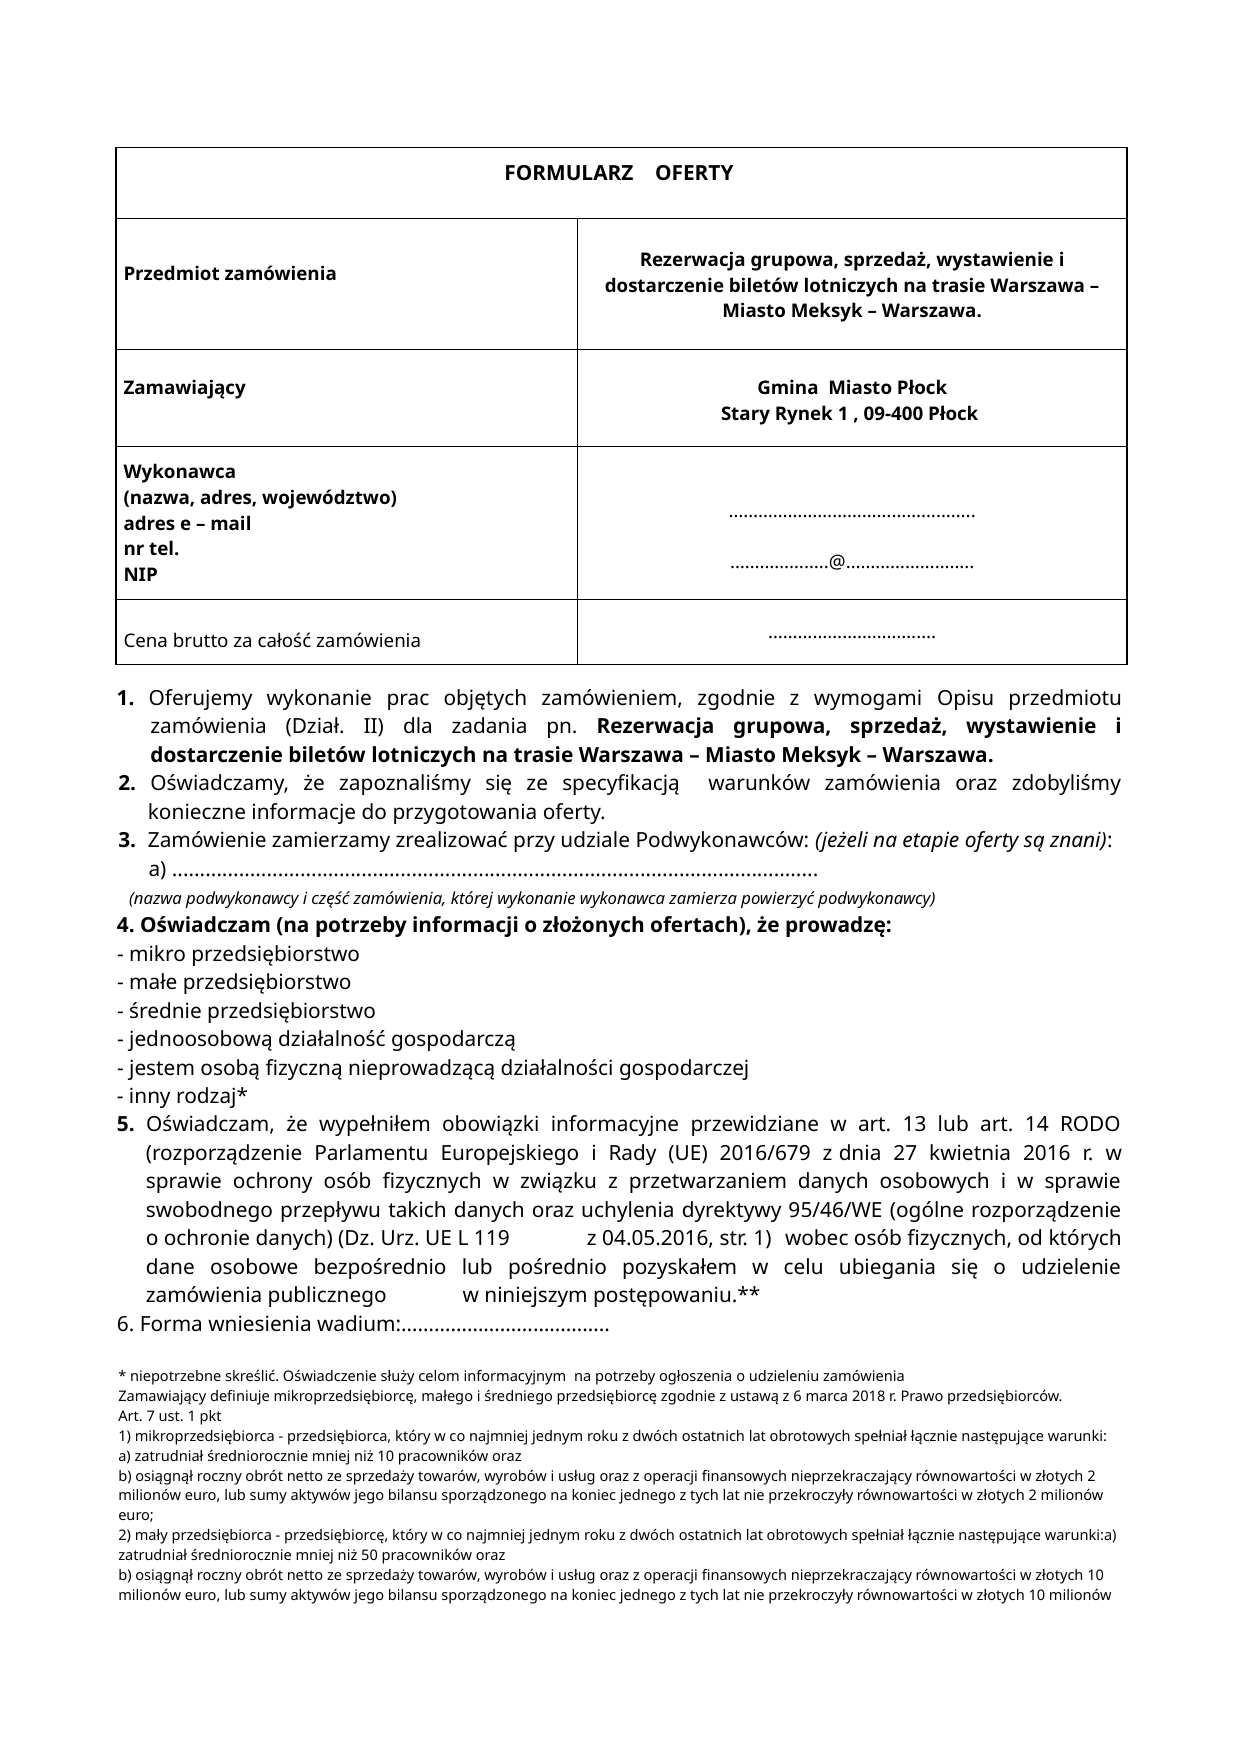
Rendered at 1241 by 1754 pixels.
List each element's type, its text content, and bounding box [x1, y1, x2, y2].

table_cell Gmina Miasto Płock Stary Rynek 1 , 09-400 Płock [578, 350, 1126, 446]
text - inny rodzaj* [117, 1081, 1122, 1109]
table_cell Przedmiot zamówienia [117, 219, 577, 349]
text a) .................................................................................................................... [148, 854, 1122, 882]
table_cell ……………………………. [578, 600, 1126, 664]
text Zamawiający definiuje mikroprzedsiębiorcę, małego i średniego przedsiębiorcę zgodnie z ustawą z 6 marca 2018 r. Prawo przedsiębiorców. Art. 7 ust. 1 pkt 1) mikroprzedsiębiorca - przedsiębiorca, który w co najmniej jednym roku z dwóch ostatnich lat obrotowych spełniał łącznie następujące warunki: a) zatrudniał średniorocznie mniej niż 10 pracowników oraz b) osiągnął roczny obrót netto ze sprzedaży towarów, wyrobów i usług oraz z operacji finansowych nieprzekraczający równowartości w złotych 2 milionów euro, lub sumy aktywów jego bilansu sporządzonego na koniec jednego z tych lat nie przekroczyły równowartości w złotych 2 milionów euro; 2) mały przedsiębiorca - przedsiębiorcę, który w co najmniej jednym roku z dwóch ostatnich lat obrotowych spełniał łącznie następujące warunki:a) zatrudniał średniorocznie mniej niż 50 pracowników oraz [118, 1386, 1122, 1565]
table_cell Wykonawca (nazwa, adres, województwo) adres e – mail nr tel. NIP [117, 447, 577, 599]
text 5. Oświadczam, że wypełniłem obowiązki informacyjne przewidziane w art. 13 lub art. 14 RODO (rozporządzenie Parlamentu Europejskiego i Rady (UE) 2016/679 z dnia 27 kwietnia 2016 r. w sprawie ochrony osób fizycznych w związku z przetwarzaniem danych osobowych i w sprawie swobodnego przepływu takich danych oraz uchylenia dyrektywy 95/46/WE (ogólne rozporządzenie o ochronie danych) (Dz. Urz. UE L 119 z 04.05.2016, str. 1) wobec osób fizycznych, od których dane osobowe bezpośrednio lub pośrednio pozyskałem w celu ubiegania się o udzielenie zamówienia publicznego w niniejszym postępowaniu.** [117, 1109, 1122, 1309]
text 1. Oferujemy wykonanie prac objętych zamówieniem, zgodnie z wymogami Opisu przedmiotu zamówienia (Dział. II) dla zadania pn. Rezerwacja grupowa, sprzedaż, wystawienie i dostarczenie biletów lotniczych na trasie Warszawa – Miasto Meksyk – Warszawa. [116, 683, 1122, 768]
text - jestem osobą fizyczną nieprowadzącą działalności gospodarczej [117, 1053, 1122, 1081]
table_cell Zamawiający [117, 350, 577, 446]
text 2. Oświadczamy, że zapoznaliśmy się ze specyfikacją warunków zamówienia oraz zdobyliśmy konieczne informacje do przygotowania oferty. [118, 768, 1122, 825]
text (nazwa podwykonawcy i część zamówienia, której wykonanie wykonawca zamierza powierzyć podwykonawcy) [118, 882, 1122, 911]
text - średnie przedsiębiorstwo [117, 996, 1122, 1024]
table_cell ………………………………………….. ………………..@…………………….. [578, 447, 1126, 599]
text - małe przedsiębiorstwo [117, 967, 1122, 996]
text 3. Zamówienie zamierzamy zrealizować przy udziale Podwykonawców: (jeżeli na etapie oferty są znani): [118, 825, 1122, 854]
table_cell Cena brutto za całość zamówienia [117, 600, 577, 664]
table_header FORMULARZ OFERTY [117, 148, 1126, 218]
text - jednoosobową działalność gospodarczą [117, 1024, 1122, 1053]
table_cell Rezerwacja grupowa, sprzedaż, wystawienie i dostarczenie biletów lotniczych na trasie Warszawa – Miasto Meksyk – Warszawa. [578, 219, 1126, 349]
text * niepotrzebne skreślić. Oświadczenie służy celom informacyjnym na potrzeby ogłoszenia o udzieleniu zamówienia [118, 1366, 1122, 1386]
text - mikro przedsiębiorstwo [117, 939, 1122, 967]
text 6. Forma wniesienia wadium:……………………………….. [117, 1309, 1122, 1337]
text b) osiągnął roczny obrót netto ze sprzedaży towarów, wyrobów i usług oraz z operacji finansowych nieprzekraczający równowartości w złotych 10 milionów euro, lub sumy aktywów jego bilansu sporządzonego na koniec jednego z tych lat nie przekroczyły równowartości w złotych 10 milionów [118, 1565, 1122, 1604]
text 4. Oświadczam (na potrzeby informacji o złożonych ofertach), że prowadzę: [117, 911, 1122, 939]
